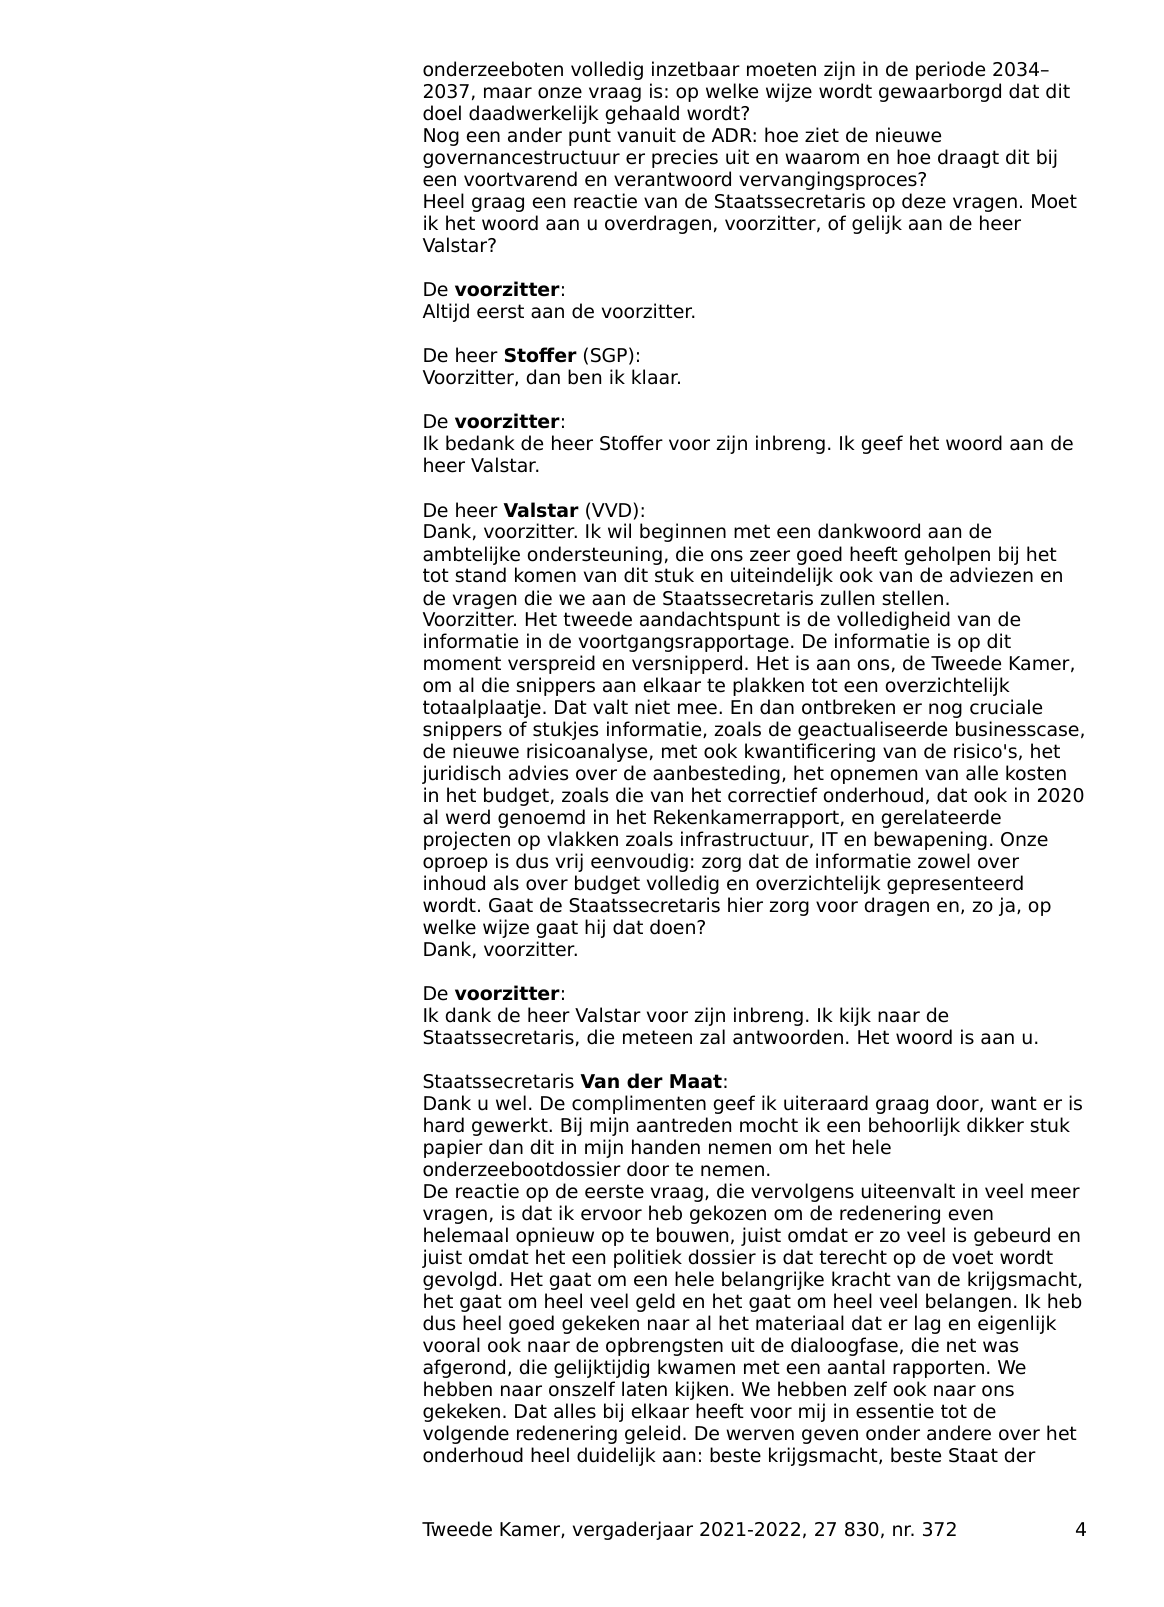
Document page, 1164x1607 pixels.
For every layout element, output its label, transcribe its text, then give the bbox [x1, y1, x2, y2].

text Dank u wel. De complimenten geef ik uiteraard graag door, want er is hard gewerkt. Bij mijn aantreden mocht ik een behoorlijk dikker stuk papier dan dit in mijn handen nemen om het hele onderzeebootdossier door te nemen. [422, 1093, 1087, 1181]
text De reactie op de eerste vraag, die vervolgens uiteenvalt in veel meer vragen, is dat ik ervoor heb gekozen om de redenering even helemaal opnieuw op te bouwen, juist omdat er zo veel is gebeurd en juist omdat het een politiek dossier is dat terecht op de voet wordt gevolgd. Het gaat om een hele belangrijke kracht van de krijgsmacht, het gaat om heel veel geld en het gaat om heel veel belangen. Ik heb dus heel goed gekeken naar al het materiaal dat er lag en eigenlijk vooral ook naar de opbrengsten uit de dialoogfase, die net was afgerond, die gelijktijdig kwamen met een aantal rapporten. We hebben naar onszelf laten kijken. We hebben zelf ook naar ons gekeken. Dat alles bij elkaar heeft voor mij in essentie tot de volgende redenering geleid. De werven geven onder andere over het onderhoud heel duidelijk aan: beste krijgsmacht, beste Staat der [422, 1181, 1087, 1467]
text De voorzitter: [422, 411, 1087, 433]
text De voorzitter: [422, 983, 1087, 1005]
text De heer Stoffer (SGP): [422, 345, 1087, 367]
text Voorzitter, dan ben ik klaar. [422, 367, 1087, 389]
text De voorzitter: [422, 279, 1087, 301]
text Heel graag een reactie van de Staatssecretaris op deze vragen. Moet ik het woord aan u overdragen, voorzitter, of gelijk aan de heer Valstar? [422, 191, 1087, 257]
text Nog een ander punt vanuit de ADR: hoe ziet de nieuwe governancestructuur er precies uit en waarom en hoe draagt dit bij een voortvarend en verantwoord vervangingsproces? [422, 125, 1087, 191]
text Staatssecretaris Van der Maat: [422, 1071, 1087, 1093]
text Dank, voorzitter. Ik wil beginnen met een dankwoord aan de ambtelijke ondersteuning, die ons zeer goed heeft geholpen bij het tot stand komen van dit stuk en uiteindelijk ook van de adviezen en de vragen die we aan de Staatssecretaris zullen stellen. [422, 521, 1087, 609]
text Voorzitter. Het tweede aandachtspunt is de volledigheid van de informatie in de voortgangsrapportage. De informatie is op dit moment verspreid en versnipperd. Het is aan ons, de Tweede Kamer, om al die snippers aan elkaar te plakken tot een overzichtelijk totaalplaatje. Dat valt niet mee. En dan ontbreken er nog cruciale snippers of stukjes informatie, zoals de geactualiseerde businesscase, de nieuwe risicoanalyse, met ook kwantificering van de risico's, het juridisch advies over de aanbesteding, het opnemen van alle kosten in het budget, zoals die van het correctief onderhoud, dat ook in 2020 al werd genoemd in het Rekenkamerrapport, en gerelateerde projecten op vlakken zoals infrastructuur, IT en bewapening. Onze oproep is dus vrij eenvoudig: zorg dat de informatie zowel over inhoud als over budget volledig en overzichtelijk gepresenteerd wordt. Gaat de Staatssecretaris hier zorg voor dragen en, zo ja, op welke wijze gaat hij dat doen? [422, 609, 1087, 939]
text Altijd eerst aan de voorzitter. [422, 301, 1087, 323]
text De heer Valstar (VVD): [422, 499, 1087, 521]
text onderzeeboten volledig inzetbaar moeten zijn in de periode 2034–2037, maar onze vraag is: op welke wijze wordt gewaarborgd dat dit doel daadwerkelijk gehaald wordt? [422, 59, 1087, 125]
text Dank, voorzitter. [422, 939, 1087, 961]
text Ik bedank de heer Stoffer voor zijn inbreng. Ik geef het woord aan de heer Valstar. [422, 433, 1087, 477]
text Ik dank de heer Valstar voor zijn inbreng. Ik kijk naar de Staatssecretaris, die meteen zal antwoorden. Het woord is aan u. [422, 1005, 1087, 1049]
